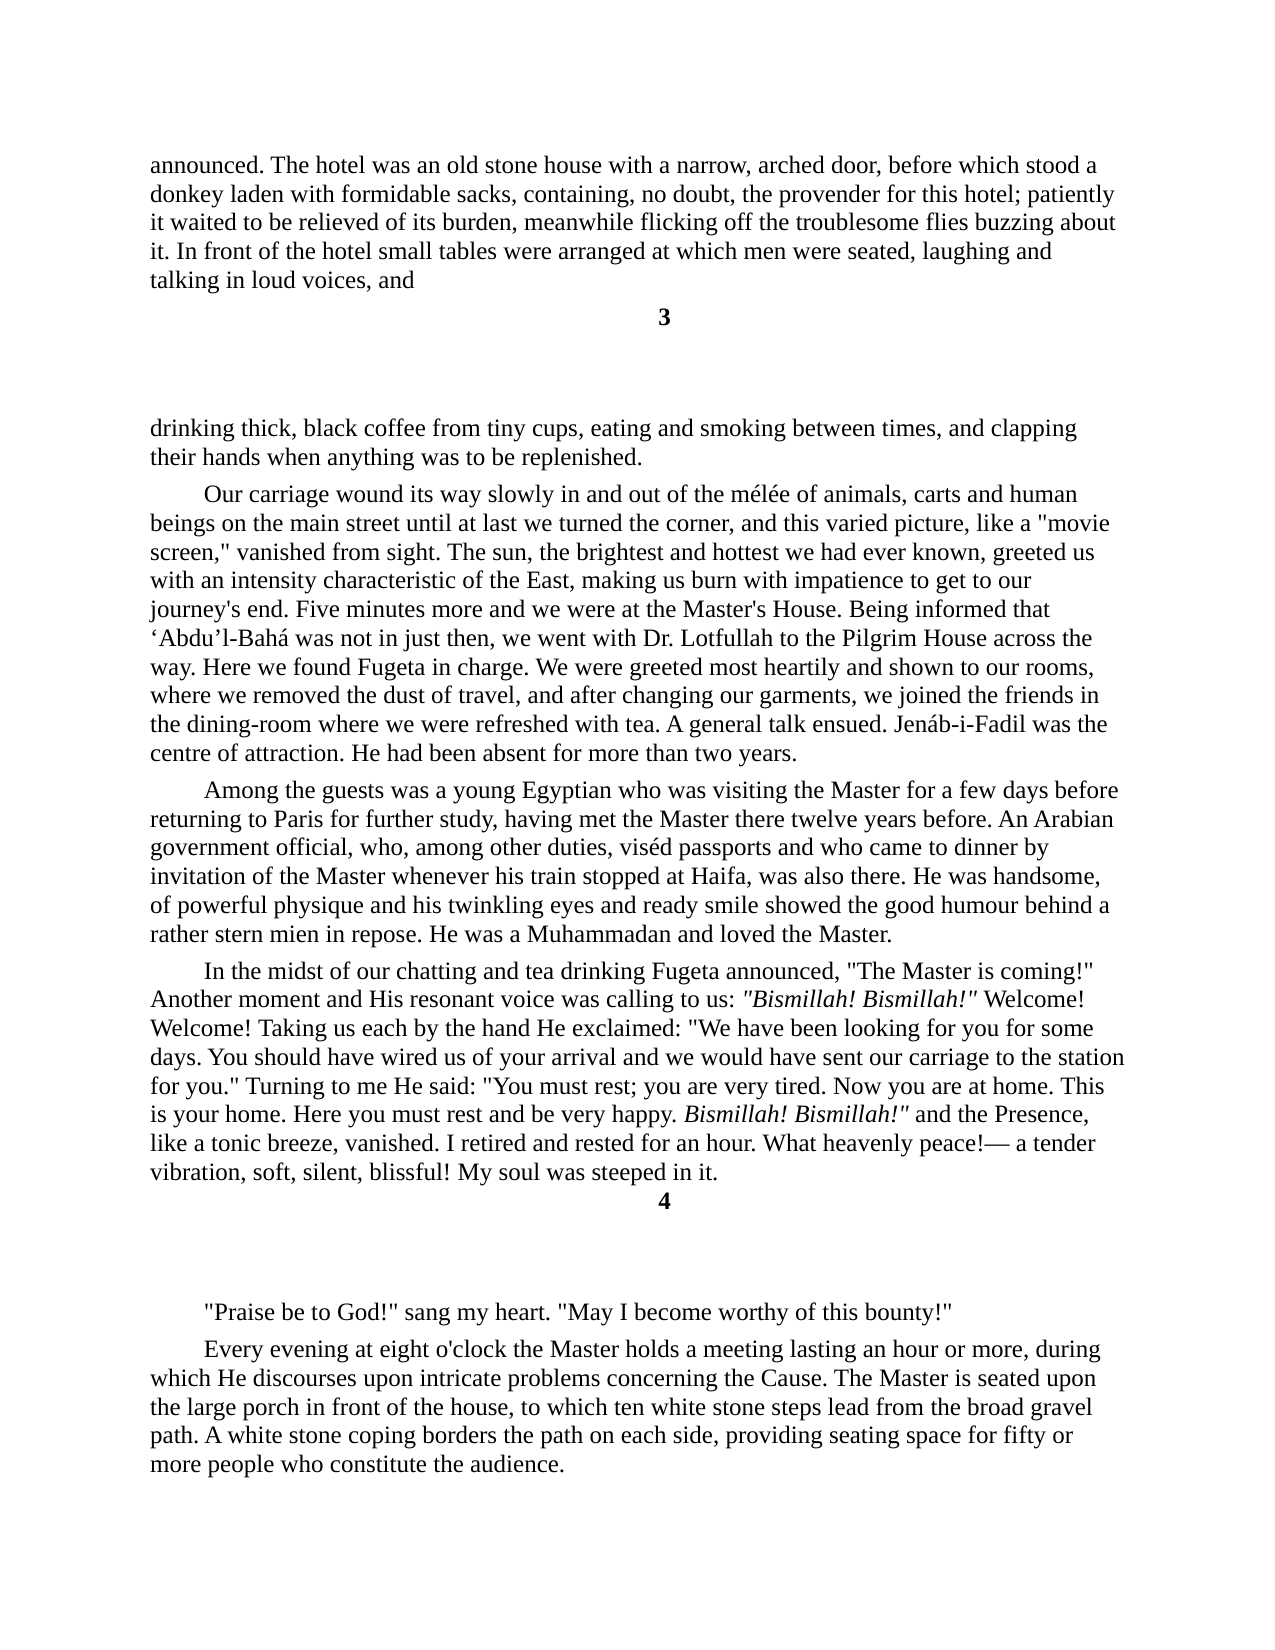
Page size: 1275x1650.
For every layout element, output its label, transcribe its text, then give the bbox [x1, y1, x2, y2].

text In the midst of our chatting and tea drinking Fugeta announced, "The Master is coming!" Another moment and His resonant voice was calling to us: "Bismillah! Bismillah!" Welcome! Welcome! Taking us each by the hand He exclaimed: "We have been looking for you for some days. You should have wired us of your arrival and we would have sent our carriage to the station for you." Turning to me He said: "You must rest; you are very tired. Now you are at home. This is your home. Here you must rest and be very happy. Bismillah! Bismillah!" and the Presence, like a tonic breeze, vanished. I retired and rested for an hour. What heavenly peace!— a tender vibration, soft, silent, blissful! My soul was steeped in it. [150, 956, 1125, 1186]
text 3 [150, 302, 1125, 331]
text Among the guests was a young Egyptian who was visiting the Master for a few days before returning to Paris for further study, having met the Master there twelve years before. An Arabian government official, who, among other duties, viséd passports and who came to dinner by invitation of the Master whenever his train stopped at Haifa, was also there. He was handsome, of powerful physique and his twinkling eyes and ready smile showed the good humour behind a rather stern mien in repose. He was a Muhammadan and loved the Master. [150, 775, 1125, 947]
text Every evening at eight o'clock the Master holds a meeting lasting an hour or more, during which He discourses upon intricate problems concerning the Cause. The Master is seated upon the large porch in front of the house, to which ten white stone steps lead from the broad gravel path. A white stone coping borders the path on each side, providing seating space for fifty or more people who constitute the audience. [150, 1334, 1125, 1478]
text 4 [150, 1186, 1125, 1214]
text Our carriage wound its way slowly in and out of the mélée of animals, carts and human beings on the main street until at last we turned the corner, and this varied picture, like a "movie screen," vanished from sight. The sun, the brightest and hottest we had ever known, greeted us with an intensity characteristic of the East, making us burn with impatience to get to our journey's end. Five minutes more and we were at the Master's House. Being informed that ‘Abdu’l-Bahá was not in just then, we went with Dr. Lotfullah to the Pilgrim House across the way. Here we found Fugeta in charge. We were greeted most heartily and shown to our rooms, where we removed the dust of travel, and after changing our garments, we joined the friends in the dining-room where we were refreshed with tea. A general talk ensued. Jenáb-i-Fadil was the centre of attraction. He had been absent for more than two years. [150, 479, 1125, 767]
text "Praise be to God!" sang my heart. "May I become worthy of this bounty!" [150, 1297, 1125, 1326]
text announced. The hotel was an old stone house with a narrow, arched door, before which stood a donkey laden with formidable sacks, containing, no doubt, the provender for this hotel; patiently it waited to be relieved of its burden, meanwhile flicking off the troublesome flies buzzing about it. In front of the hotel small tables were arranged at which men were seated, laughing and talking in loud voices, and [150, 150, 1125, 294]
text drinking thick, black coffee from tiny cups, eating and smoking between times, and clapping their hands when anything was to be replenished. [150, 413, 1125, 471]
